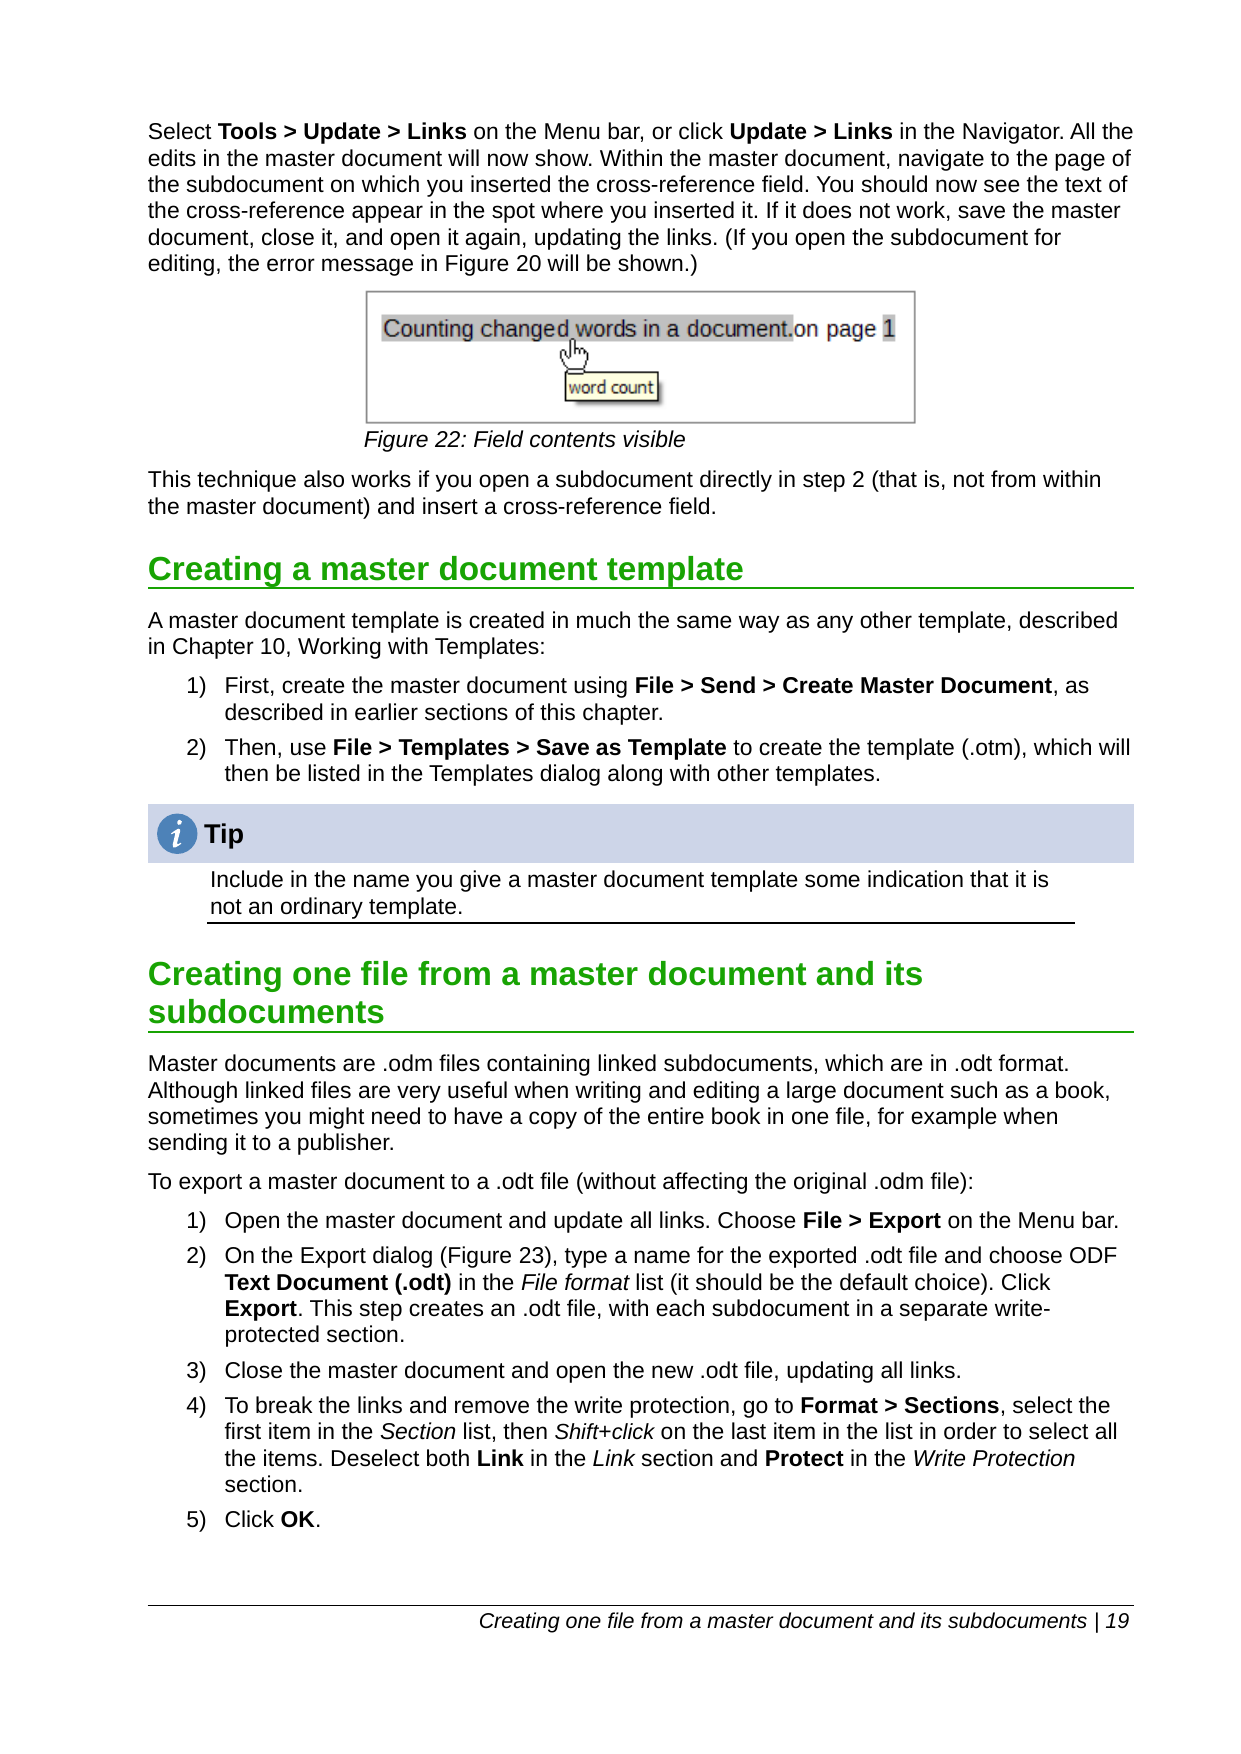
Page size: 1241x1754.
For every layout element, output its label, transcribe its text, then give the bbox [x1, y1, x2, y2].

subtitle Creating a master document template [148, 549, 1134, 587]
list Open the master document and update all links. Choose File > Export on the Menu bar. [207, 1207, 1134, 1233]
subtitle Creating one file from a master document and its subdocuments [148, 954, 1134, 1031]
list On the Export dialog (Figure 23), type a name for the exported .odt file and choose ODF Text Document (.odt) in the File format list (it should be the default choice). Click Export. This step creates an .odt file, with each subdocument in a separate write-protected section. [207, 1242, 1134, 1348]
text Master documents are .odm files containing linked subdocuments, which are in .odt format. Although linked files are very useful when writing and editing a large document such as a book, sometimes you might need to have a copy of the entire book in one file, for example when sending it to a publisher. [148, 1050, 1134, 1156]
text A master document template is created in much the same way as any other template, described in Chapter 10, Working with Templates: [148, 607, 1134, 659]
text Include in the name you give a master document template some indication that it is not an ordinary template. [207, 863, 1075, 922]
list First, create the master document using File > Send > Create Master Document, as described in earlier sections of this chapter. [207, 672, 1134, 725]
text Figure 22: Field contents visible [363, 427, 918, 453]
picture [363, 288, 919, 427]
list To export a master document to a .odt file (without affecting the original .odm file): [148, 1168, 1134, 1194]
list Click OK. [207, 1506, 1134, 1532]
list Then, use File > Templates > Save as Template to create the template (.otm), which will then be listed in the Templates dialog along with other templates. [207, 734, 1134, 786]
subtitle Tip [148, 804, 1134, 863]
list To break the links and remove the write protection, go to Format > Sections, select the first item in the Section list, then Shift+click on the last item in the list in order to select all the items. Deselect both Link in the Link section and Protect in the Write Protection section. [207, 1392, 1134, 1497]
list Close the master document and open the new .odt file, updating all links. [207, 1357, 1134, 1383]
text Select Tools > Update > Links on the Menu bar, or click Update > Links in the Navigator. All the edits in the master document will now show. Within the master document, navigate to the page of the subdocument on which you inserted the cross-reference field. You should now see the text of the cross-reference appear in the spot where you inserted it. If it does not work, save the master document, close it, and open it again, updating the links. (If you open the subdocument for editing, the error message in Figure 20 will be shown.) [148, 118, 1134, 276]
text This technique also works if you open a subdocument directly in step 2 (that is, not from within the master document) and insert a cross-reference field. [148, 466, 1134, 519]
